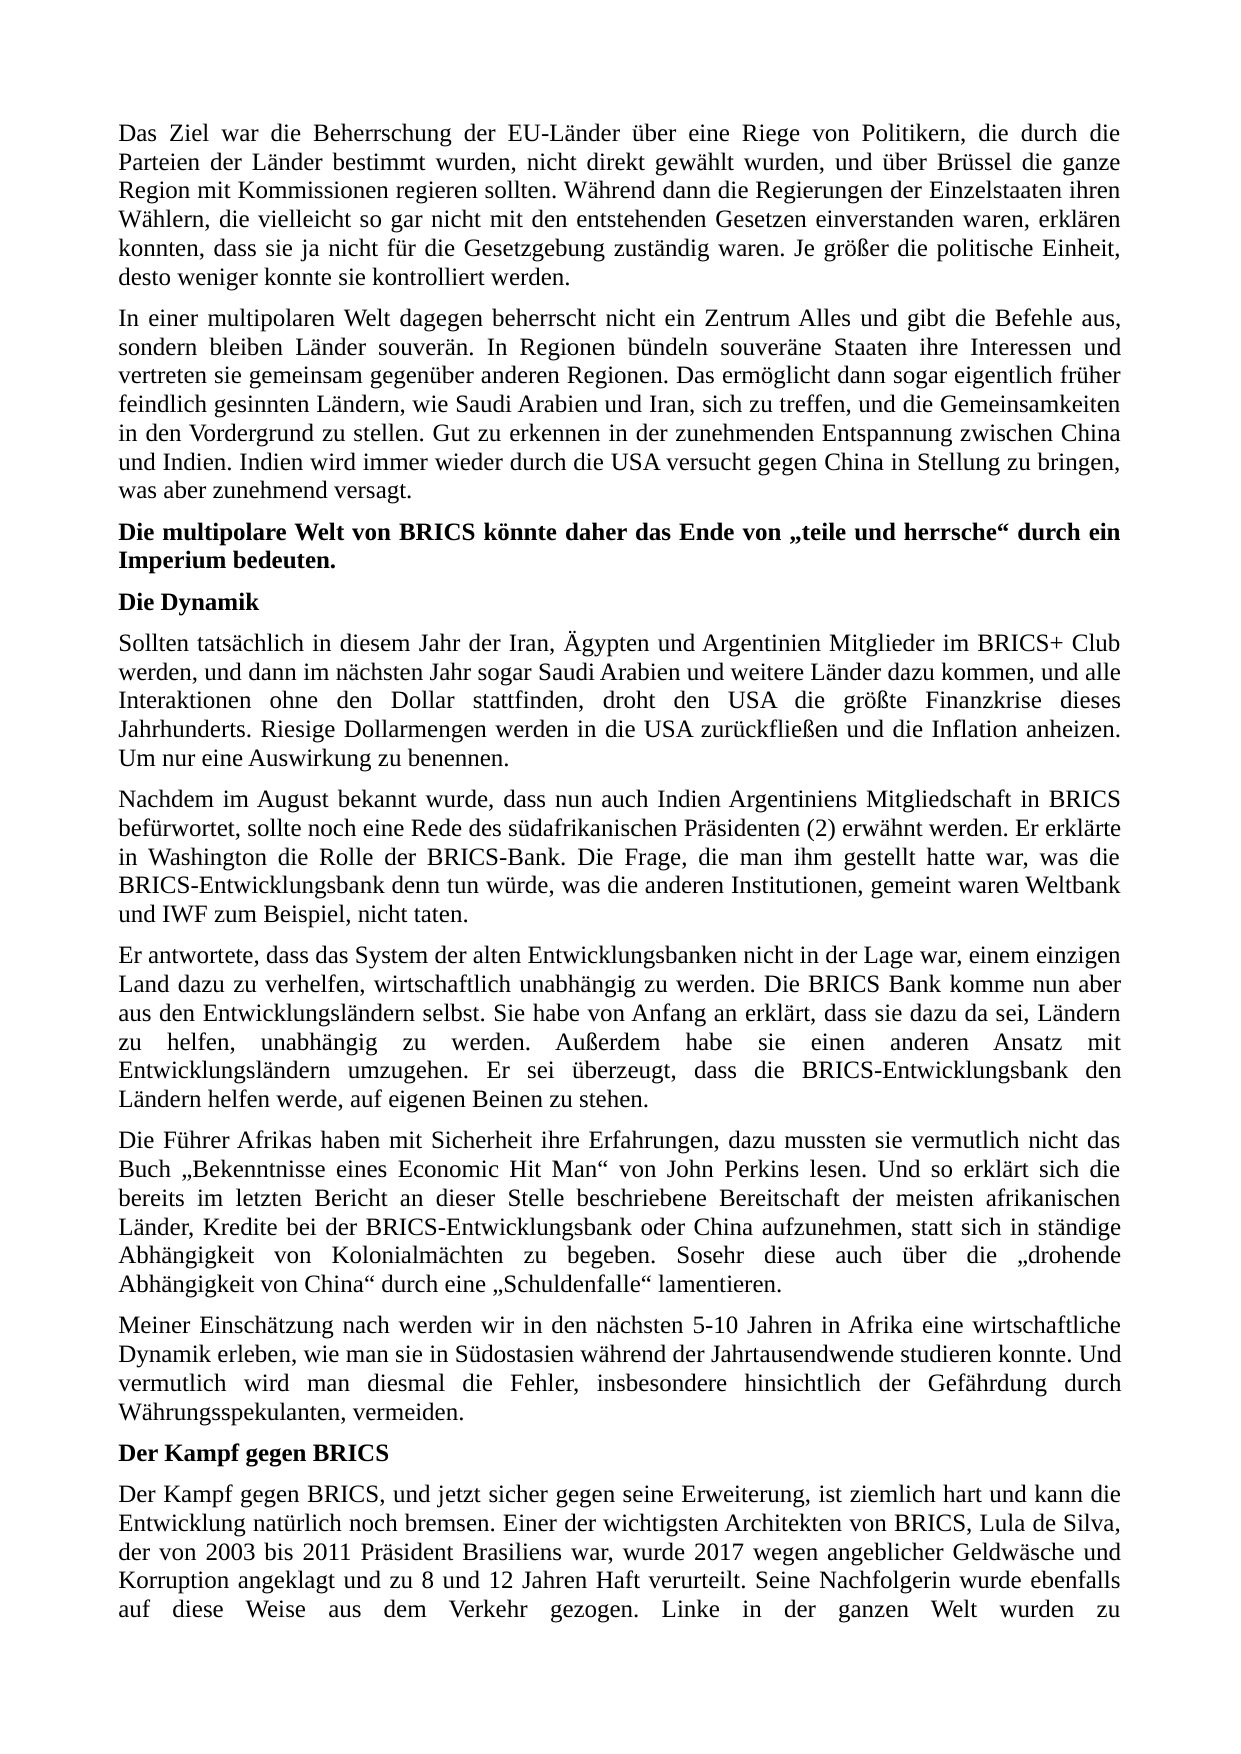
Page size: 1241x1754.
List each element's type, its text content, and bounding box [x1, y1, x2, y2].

text Das Ziel war die Beherrschung der EU-Länder über eine Riege von Politikern, die durch die Parteien der Länder bestimmt wurden, nicht direkt gewählt wurden, und über Brüssel die ganze Region mit Kommissionen regieren sollten. Während dann die Regierungen der Einzelstaaten ihren Wählern, die vielleicht so gar nicht mit den entstehenden Gesetzen einverstanden waren, erklären konnten, dass sie ja nicht für die Gesetzgebung zuständig waren. Je größer die politische Einheit, desto weniger konnte sie kontrolliert werden. [118, 118, 1122, 291]
text Die Dynamik [118, 587, 1122, 616]
text Sollten tatsächlich in diesem Jahr der Iran, Ägypten und Argentinien Mitglieder im BRICS+ Club werden, und dann im nächsten Jahr sogar Saudi Arabien und weitere Länder dazu kommen, und alle Interaktionen ohne den Dollar stattfinden, droht den USA die größte Finanzkrise dieses Jahrhunderts. Riesige Dollarmengen werden in die USA zurückfließen und die Inflation anheizen. Um nur eine Auswirkung zu benennen. [118, 628, 1122, 772]
text Die multipolare Welt von BRICS könnte daher das Ende von „teile und herrsche“ durch ein Imperium bedeuten. [118, 517, 1122, 574]
text Er antwortete, dass das System der alten Entwicklungsbanken nicht in der Lage war, einem einzigen Land dazu zu verhelfen, wirtschaftlich unabhängig zu werden. Die BRICS Bank komme nun aber aus den Entwicklungsländern selbst. Sie habe von Anfang an erklärt, dass sie dazu da sei, Ländern zu helfen, unabhängig zu werden. Außerdem habe sie einen anderen Ansatz mit Entwicklungsländern umzugehen. Er sei überzeugt, dass die BRICS-Entwicklungsbank den Ländern helfen werde, auf eigenen Beinen zu stehen. [118, 941, 1122, 1113]
text Der Kampf gegen BRICS, und jetzt sicher gegen seine Erweiterung, ist ziemlich hart und kann die Entwicklung natürlich noch bremsen. Einer der wichtigsten Architekten von BRICS, Lula de Silva, der von 2003 bis 2011 Präsident Brasiliens war, wurde 2017 wegen angeblicher Geldwäsche und Korruption angeklagt und zu 8 und 12 Jahren Haft verurteilt. Seine Nachfolgerin wurde ebenfalls auf diese Weise aus dem Verkehr gezogen. Linke in der ganzen Welt wurden zu [118, 1479, 1122, 1623]
text Meiner Einschätzung nach werden wir in den nächsten 5-10 Jahren in Afrika eine wirtschaftliche Dynamik erleben, wie man sie in Südostasien während der Jahrtausendwende studieren konnte. Und vermutlich wird man diesmal die Fehler, insbesondere hinsichtlich der Gefährdung durch Währungsspekulanten, vermeiden. [118, 1311, 1122, 1426]
text Die Führer Afrikas haben mit Sicherheit ihre Erfahrungen, dazu mussten sie vermutlich nicht das Buch „Bekenntnisse eines Economic Hit Man“ von John Perkins lesen. Und so erklärt sich die bereits im letzten Bericht an dieser Stelle beschriebene Bereitschaft der meisten afrikanischen Länder, Kredite bei der BRICS-Entwicklungsbank oder China aufzunehmen, statt sich in ständige Abhängigkeit von Kolonialmächten zu begeben. Sosehr diese auch über die „drohende Abhängigkeit von China“ durch eine „Schuldenfalle“ lamentieren. [118, 1126, 1122, 1298]
text Nachdem im August bekannt wurde, dass nun auch Indien Argentiniens Mitgliedschaft in BRICS befürwortet, sollte noch eine Rede des südafrikanischen Präsidenten (2) erwähnt werden. Er erklärte in Washington die Rolle der BRICS-Bank. Die Frage, die man ihm gestellt hatte war, was die BRICS-Entwicklungsbank denn tun würde, was die anderen Institutionen, gemeint waren Weltbank und IWF zum Beispiel, nicht taten. [118, 784, 1122, 928]
text In einer multipolaren Welt dagegen beherrscht nicht ein Zentrum Alles und gibt die Befehle aus, sondern bleiben Länder souverän. In Regionen bündeln souveräne Staaten ihre Interessen und vertreten sie gemeinsam gegenüber anderen Regionen. Das ermöglicht dann sogar eigentlich früher feindlich gesinnten Ländern, wie Saudi Arabien und Iran, sich zu treffen, und die Gemeinsamkeiten in den Vordergrund zu stellen. Gut zu erkennen in der zunehmenden Entspannung zwischen China und Indien. Indien wird immer wieder durch die USA versucht gegen China in Stellung zu bringen, was aber zunehmend versagt. [118, 303, 1122, 504]
text Der Kampf gegen BRICS [118, 1438, 1122, 1467]
